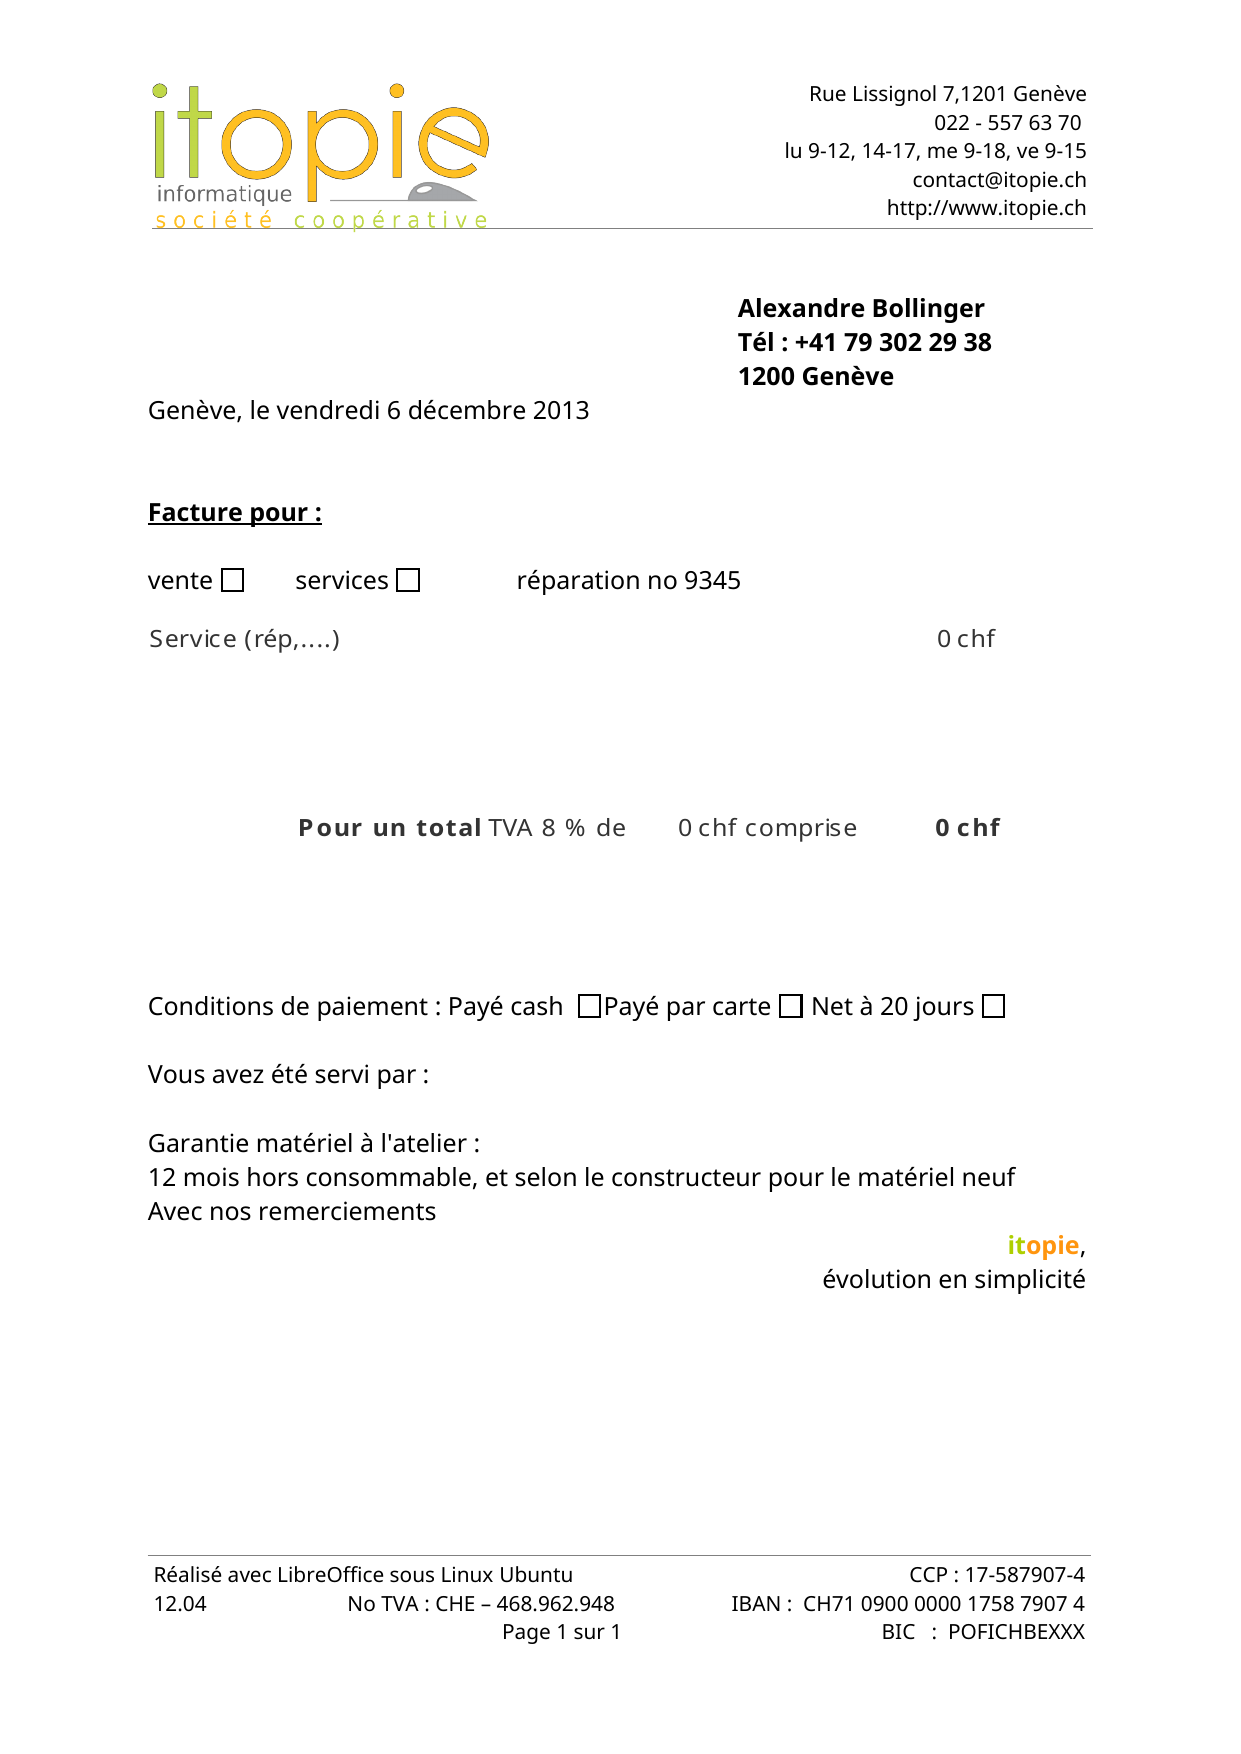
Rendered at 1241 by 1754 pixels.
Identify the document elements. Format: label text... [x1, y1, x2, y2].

text Conditions de paiement : Payé cash Payé par carte Net à 20 jours [148, 989, 1093, 1023]
text Facture pour : [148, 495, 1093, 529]
text itopie, [148, 1227, 1093, 1262]
text vente services réparation no 9345 [148, 563, 1093, 597]
text Avec nos remerciements [148, 1193, 1093, 1227]
text 12 mois hors consommable, et selon le constructeur pour le matériel neuf [148, 1159, 1093, 1193]
text évolution en simplicité [148, 1262, 1093, 1296]
text Alexandre Bollinger [148, 290, 1093, 324]
picture [138, 72, 500, 244]
text Genève, le vendredi 6 décembre 2013 [148, 392, 1093, 427]
text Garantie matériel à l'atelier : [148, 1125, 1093, 1159]
text Tél : +41 79 302 29 38 [148, 324, 1093, 358]
text Vous avez été servi par : [148, 1057, 1093, 1091]
text 1200 Genève [148, 358, 1093, 392]
